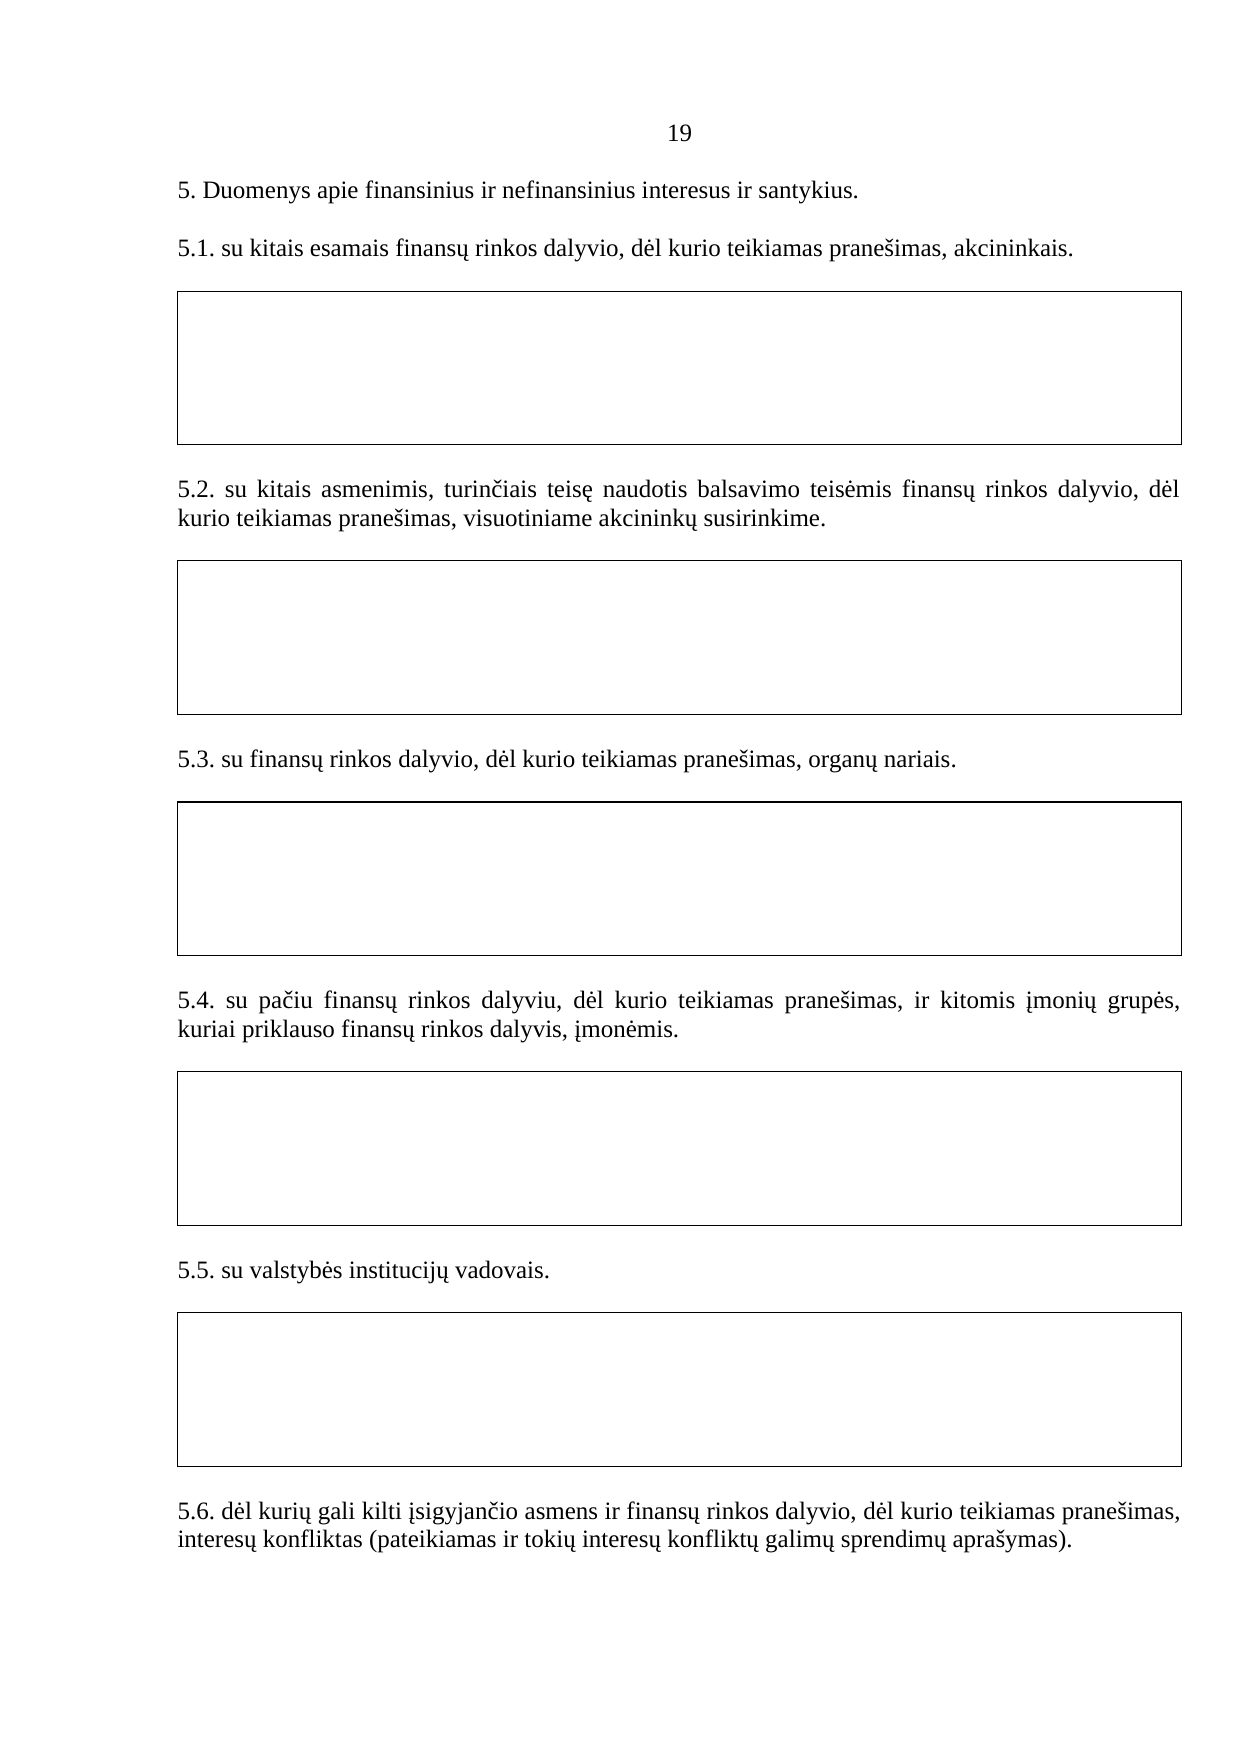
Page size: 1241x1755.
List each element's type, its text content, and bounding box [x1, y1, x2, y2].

table_header [178, 803, 1181, 955]
text 5. Duomenys apie finansinius ir nefinansinius interesus ir santykius. [177, 176, 1181, 204]
text 5.3. su finansų rinkos dalyvio, dėl kurio teikiamas pranešimas, organų nariais. [177, 744, 1181, 773]
table_header [178, 1072, 1181, 1225]
text 5.4. su pačiu finansų rinkos dalyviu, dėl kurio teikiamas pranešimas, ir kitomis įmonių grupės, kuriai priklauso finansų rinkos dalyvis, įmonėmis. [177, 985, 1181, 1042]
text 5.5. su valstybės institucijų vadovais. [177, 1255, 1181, 1283]
text 5.6. dėl kurių gali kilti įsigyjančio asmens ir finansų rinkos dalyvio, dėl kurio teikiamas pranešimas, interesų konfliktas (pateikiamas ir tokių interesų konfliktų galimų sprendimų aprašymas). [177, 1496, 1181, 1553]
table_header [178, 561, 1181, 714]
table_header [178, 1313, 1181, 1466]
table_header [178, 292, 1181, 444]
text 5.2. su kitais asmenimis, turinčiais teisę naudotis balsavimo teisėmis finansų rinkos dalyvio, dėl kurio teikiamas pranešimas, visuotiniame akcininkų susirinkime. [177, 474, 1181, 532]
text 5.1. su kitais esamais finansų rinkos dalyvio, dėl kurio teikiamas pranešimas, akcininkais. [177, 233, 1181, 262]
